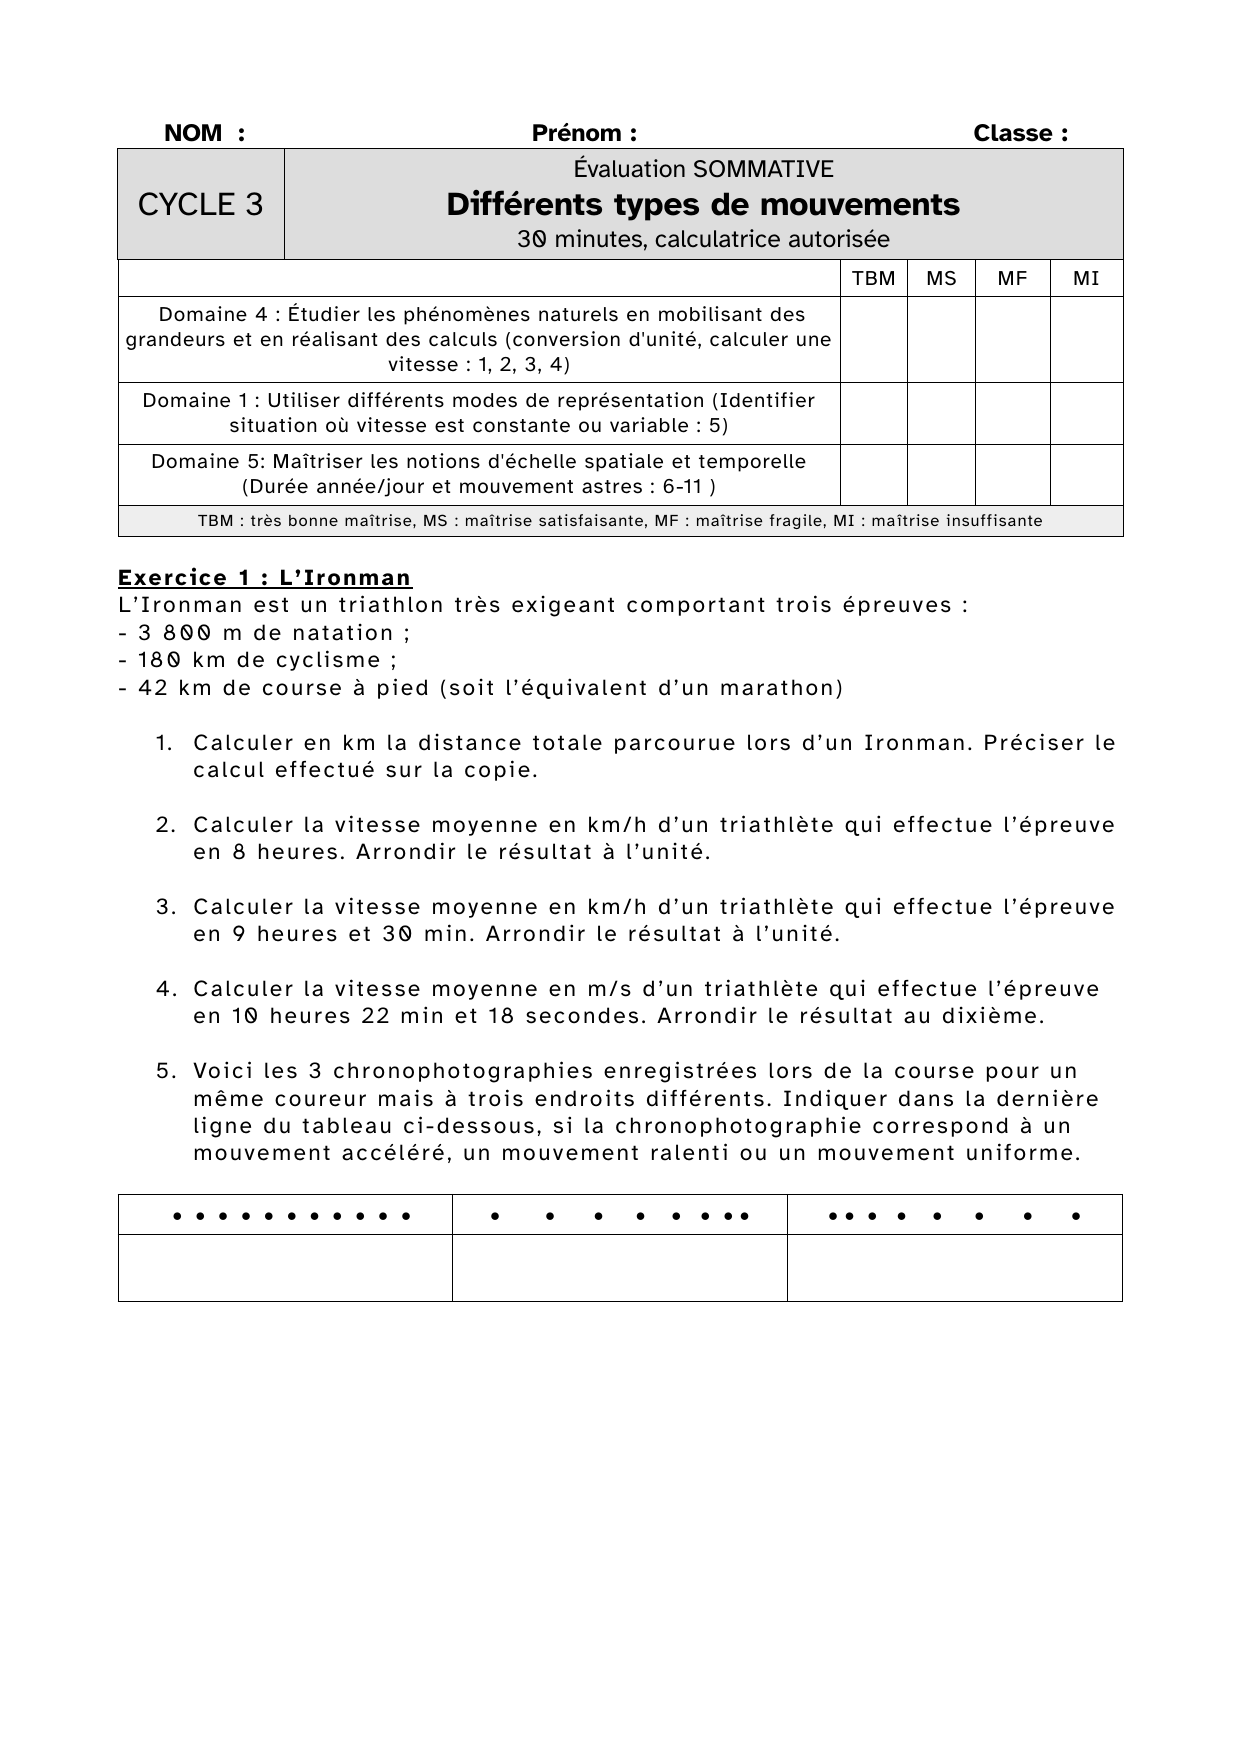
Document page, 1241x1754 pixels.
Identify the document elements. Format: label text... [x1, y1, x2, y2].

text L’Ironman est un triathlon très exigeant comportant trois épreuves : [118, 591, 1122, 619]
table_cell [976, 445, 1050, 505]
table_cell [1051, 445, 1123, 505]
table_cell [976, 383, 1050, 443]
table_cell [841, 445, 907, 505]
text - 3 800 m de natation ; [118, 619, 1122, 646]
table_header MF [976, 260, 1050, 296]
table_cell [841, 383, 907, 443]
text - 180 km de cyclisme ; [118, 646, 1122, 673]
table_header • • • • • • • • [453, 1195, 787, 1234]
text NOM : Prénom : Classe : [118, 118, 1122, 148]
table_cell TBM : très bonne maîtrise, MS : maîtrise satisfaisante, MF : maîtrise fragile, MI : maîtrise insuffisante [119, 506, 1123, 536]
table_header • • • • • • • • [788, 1195, 1122, 1234]
table_cell [908, 383, 975, 443]
table_header Évaluation SOMMATIVE Différents types de mouvements 30 minutes, calculatrice autorisée [285, 149, 1123, 259]
table_header MS [908, 260, 975, 296]
list Calculer la vitesse moyenne en m/s d’un triathlète qui effectue l’épreuve en 10 heures 22 min et 18 secondes. Arrondir le résultat au dixième. [156, 975, 1122, 1029]
text Exercice 1 : L’Ironman [118, 564, 1122, 591]
table_cell [1051, 297, 1123, 382]
table_cell Domaine 5: Maîtriser les notions d'échelle spatiale et temporelle (Durée année/jour et mouvement astres : 6-11 ) [119, 445, 840, 505]
table_header TBM [841, 260, 907, 296]
table_header MI [1051, 260, 1123, 296]
list Calculer la vitesse moyenne en km/h d’un triathlète qui effectue l’épreuve en 8 heures. Arrondir le résultat à l’unité. [156, 810, 1122, 865]
list Calculer en km la distance totale parcourue lors d’un Ironman. Préciser le calcul effectué sur la copie. [156, 728, 1122, 783]
table_header [119, 260, 840, 296]
table_header CYCLE 3 [118, 149, 284, 259]
table_cell Domaine 1 : Utiliser différents modes de représentation (Identifier situation où vitesse est constante ou variable : 5) [119, 383, 840, 443]
table_cell [788, 1235, 1122, 1301]
table_cell [841, 297, 907, 382]
list Calculer la vitesse moyenne en km/h d’un triathlète qui effectue l’épreuve en 9 heures et 30 min. Arrondir le résultat à l’unité. [156, 893, 1122, 947]
list Voici les 3 chronophotographies enregistrées lors de la course pour un même coureur mais à trois endroits différents. Indiquer dans la dernière ligne du tableau ci-dessous, si la chronophotographie correspond à un mouvement accéléré, un mouvement ralenti ou un mouvement uniforme. [156, 1057, 1122, 1167]
table_cell [976, 297, 1050, 382]
table_header • • • • • • • • • • • [119, 1195, 452, 1234]
table_cell [908, 445, 975, 505]
table_cell [1051, 383, 1123, 443]
text - 42 km de course à pied (soit l’équivalent d’un marathon) [118, 673, 1122, 701]
table_cell [908, 297, 975, 382]
table_cell [453, 1235, 787, 1301]
table_cell Domaine 4 : Étudier les phénomènes naturels en mobilisant des grandeurs et en réalisant des calculs (conversion d'unité, calculer une vitesse : 1, 2, 3, 4) [119, 297, 840, 382]
table_cell [119, 1235, 452, 1301]
